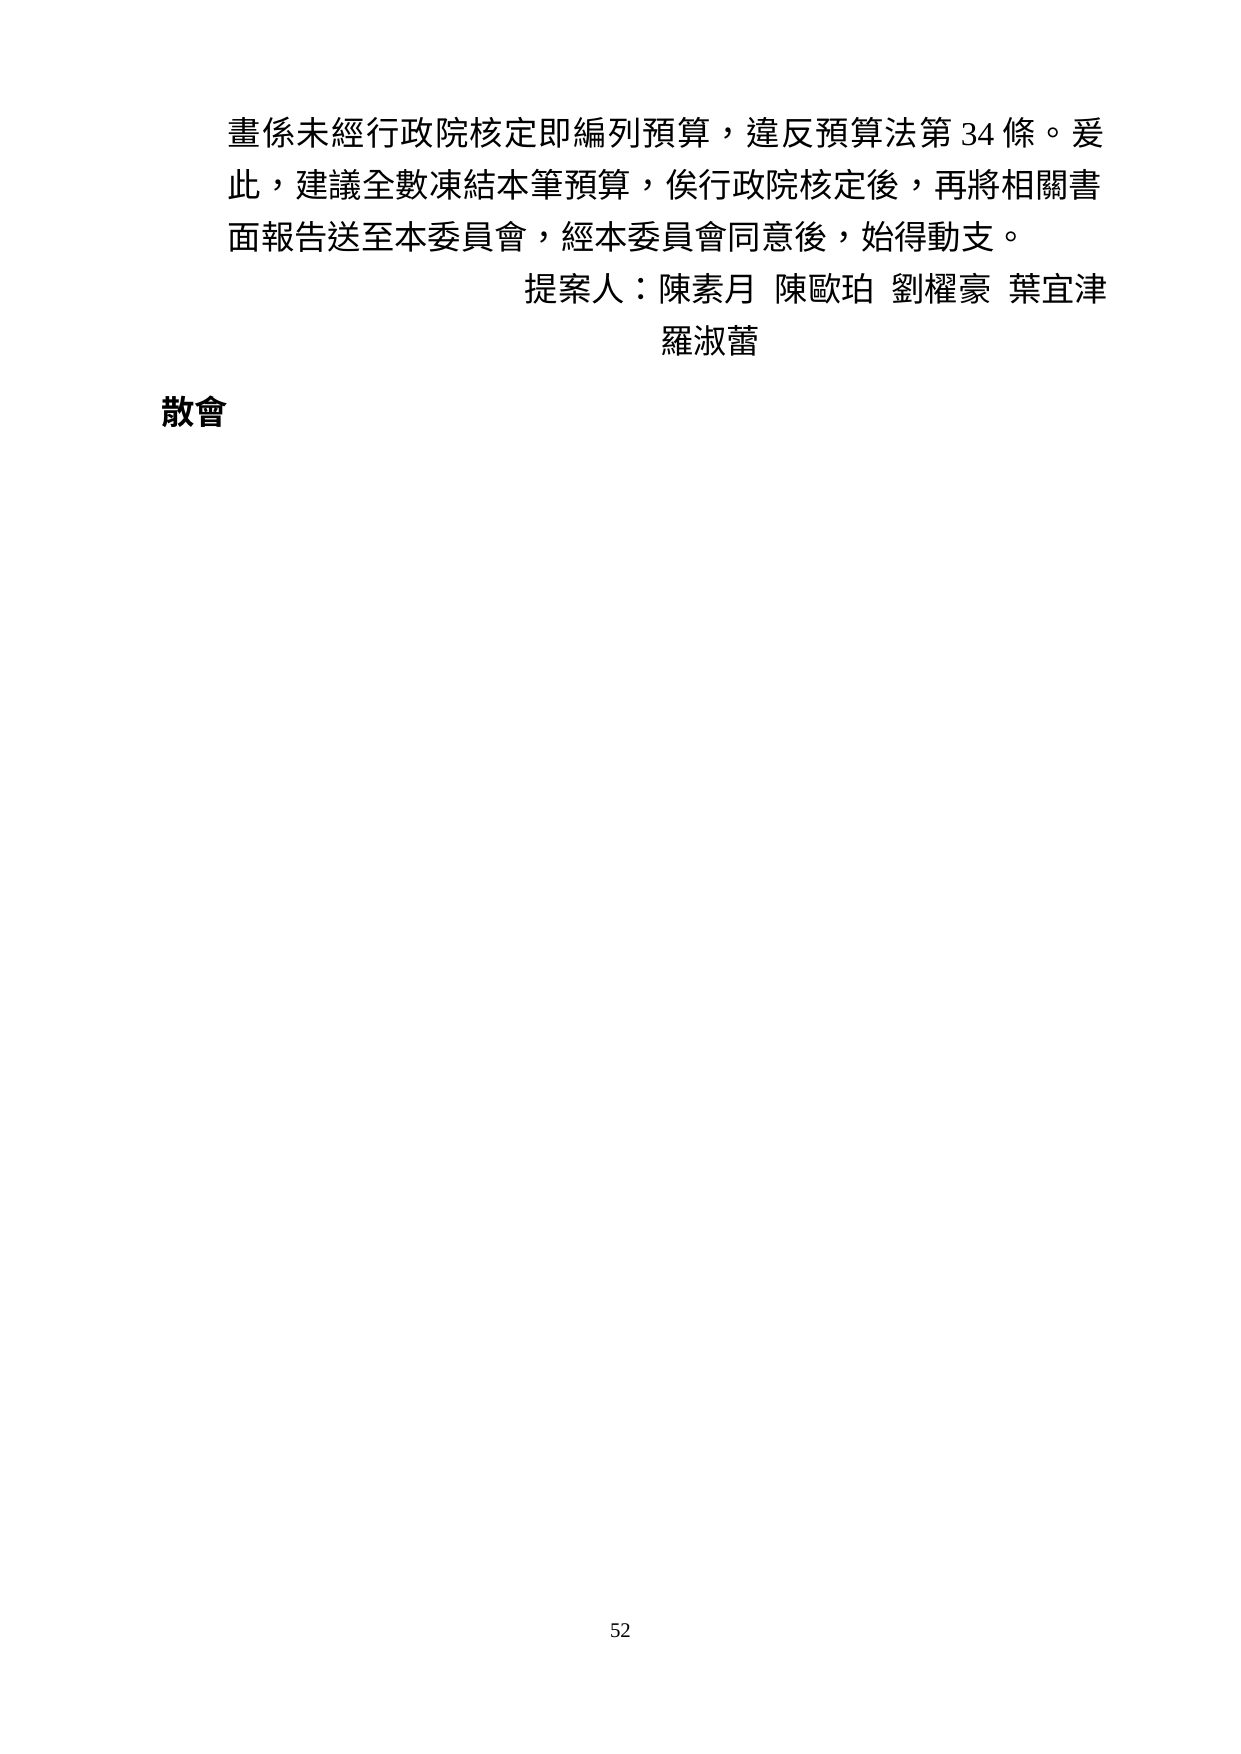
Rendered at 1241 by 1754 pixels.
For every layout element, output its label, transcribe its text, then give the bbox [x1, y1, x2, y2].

text 提案人：陳素月 陳歐珀 劉櫂豪 葉宜津羅淑蕾 [524, 259, 1119, 364]
text 散會 [161, 382, 1104, 434]
text 畫係未經行政院核定即編列預算，違反預算法第34條。爰此，建議全數凍結本筆預算，俟行政院核定後，再將相關書面報告送至本委員會，經本委員會同意後，始得動支。 [161, 103, 1104, 259]
